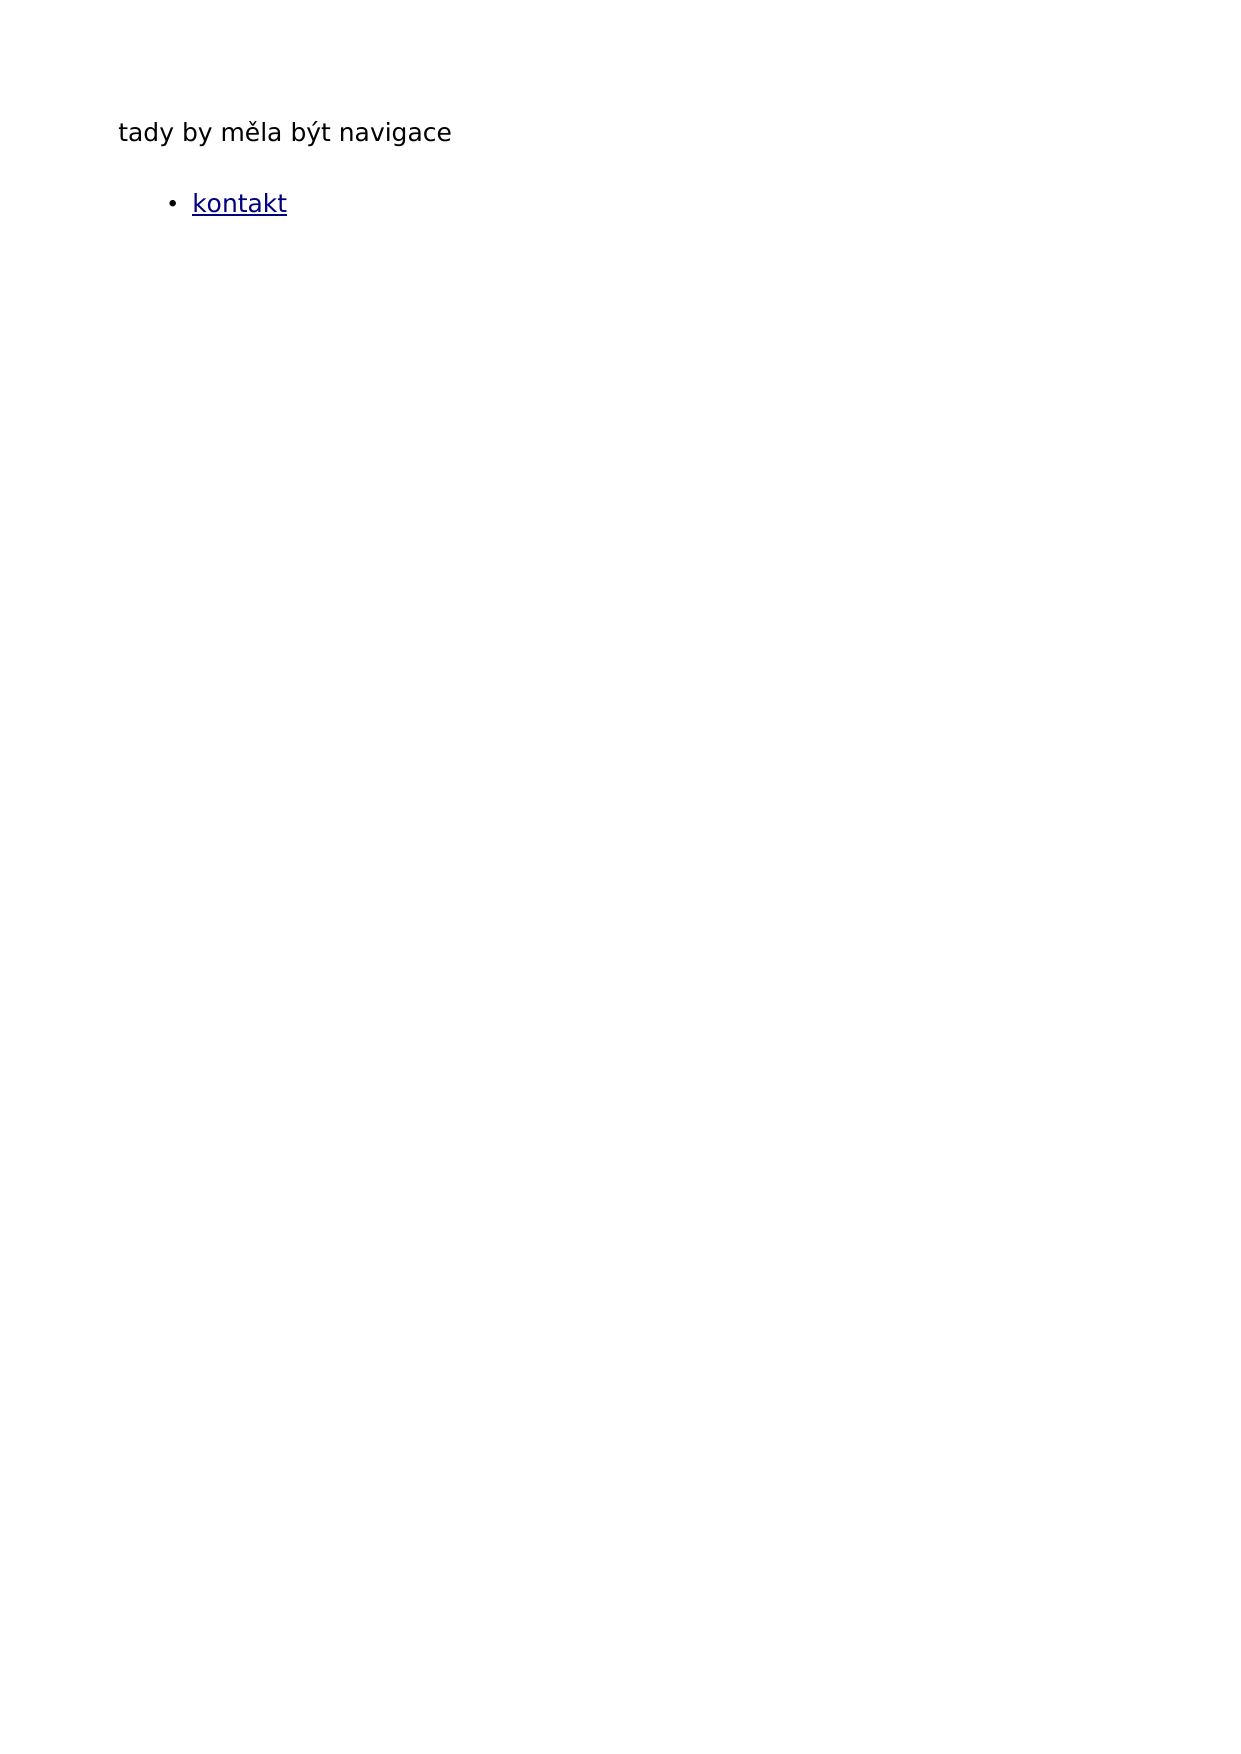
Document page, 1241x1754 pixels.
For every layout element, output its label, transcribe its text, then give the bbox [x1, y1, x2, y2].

list kontakt [177, 189, 1122, 218]
text tady by měla být navigace [118, 118, 1122, 147]
